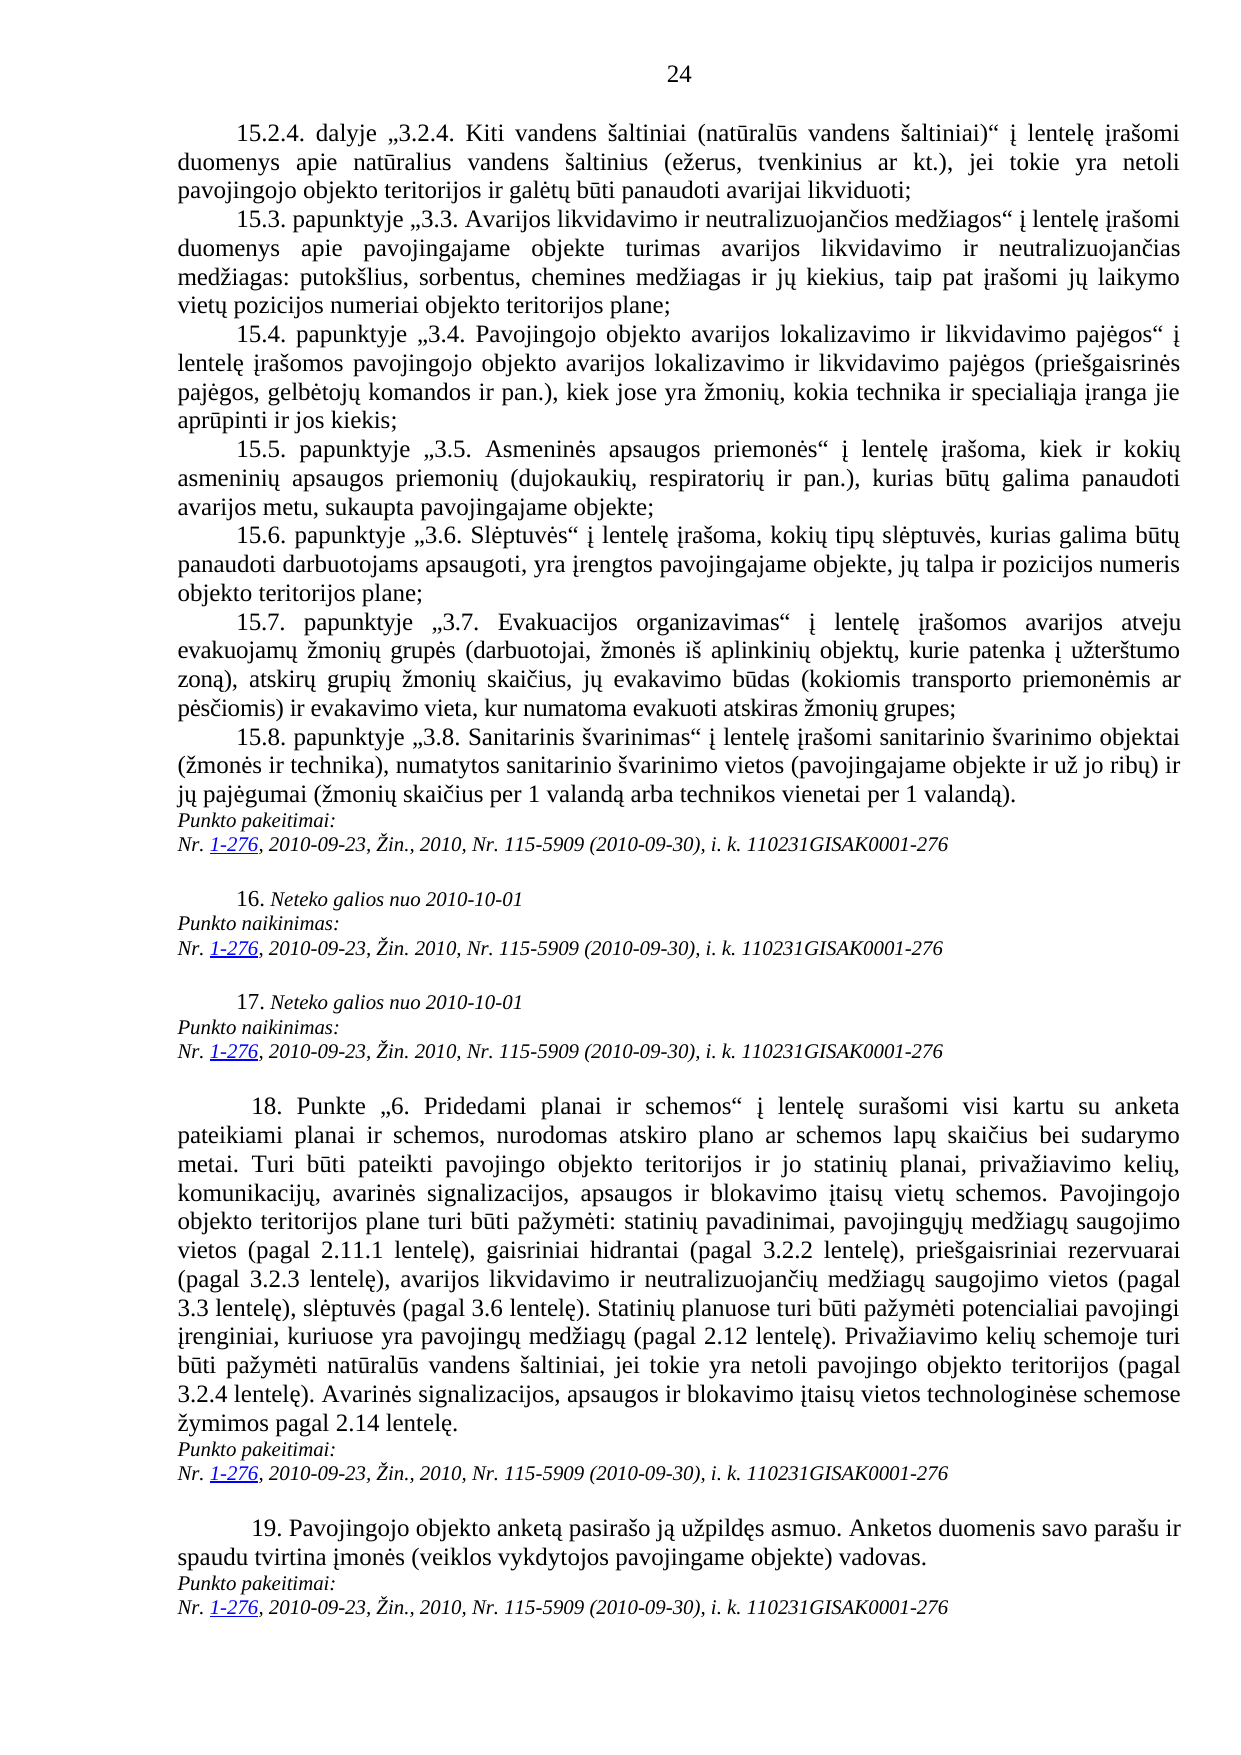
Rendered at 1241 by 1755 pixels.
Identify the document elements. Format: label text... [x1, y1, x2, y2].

text 15.2.4. dalyje „3.2.4. Kiti vandens šaltiniai (natūralūs vandens šaltiniai)“ į lentelę įrašomi duomenys apie natūralius vandens šaltinius (ežerus, tvenkinius ar kt.), jei tokie yra netoli pavojingojo objekto teritorijos ir galėtų būti panaudoti avarijai likviduoti; [177, 118, 1181, 204]
text Punkto pakeitimai: [177, 1436, 1181, 1461]
text 19. Pavojingojo objekto anketą pasirašo ją užpildęs asmuo. Anketos duomenis savo parašu ir spaudu tvirtina įmonės (veiklos vykdytojos pavojingame objekte) vadovas. [177, 1513, 1181, 1571]
text 15.6. papunktyje „3.6. Slėptuvės“ į lentelę įrašoma, kokių tipų slėptuvės, kurias galima būtų panaudoti darbuotojams apsaugoti, yra įrengtos pavojingajame objekte, jų talpa ir pozicijos numeris objekto teritorijos plane; [177, 521, 1181, 607]
text Nr. 1-276, 2010-09-23, Žin., 2010, Nr. 115-5909 (2010-09-30), i. k. 110231GISAK0001-276 [177, 1461, 1181, 1484]
text 15.3. papunktyje „3.3. Avarijos likvidavimo ir neutralizuojančios medžiagos“ į lentelę įrašomi duomenys apie pavojingajame objekte turimas avarijos likvidavimo ir neutralizuojančias medžiagas: putokšlius, sorbentus, chemines medžiagas ir jų kiekius, taip pat įrašomi jų laikymo vietų pozicijos numeriai objekto teritorijos plane; [177, 204, 1181, 319]
text Punkto pakeitimai: [177, 808, 1181, 832]
text Nr. 1-276, 2010-09-23, Žin. 2010, Nr. 115-5909 (2010-09-30), i. k. 110231GISAK0001-276 [177, 1039, 1181, 1063]
text Nr. 1-276, 2010-09-23, Žin. 2010, Nr. 115-5909 (2010-09-30), i. k. 110231GISAK0001-276 [177, 935, 1181, 959]
text Punkto naikinimas: [177, 1014, 1181, 1039]
text Punkto naikinimas: [177, 911, 1181, 935]
text Nr. 1-276, 2010-09-23, Žin., 2010, Nr. 115-5909 (2010-09-30), i. k. 110231GISAK0001-276 [177, 1595, 1181, 1619]
text 15.5. papunktyje „3.5. Asmeninės apsaugos priemonės“ į lentelę įrašoma, kiek ir kokių asmeninių apsaugos priemonių (dujokaukių, respiratorių ir pan.), kurias būtų galima panaudoti avarijos metu, sukaupta pavojingajame objekte; [177, 434, 1181, 521]
text 18. Punkte „6. Pridedami planai ir schemos“ į lentelę surašomi visi kartu su anketa pateikiami planai ir schemos, nurodomas atskiro plano ar schemos lapų skaičius bei sudarymo metai. Turi būti pateikti pavojingo objekto teritorijos ir jo statinių planai, privažiavimo kelių, komunikacijų, avarinės signalizacijos, apsaugos ir blokavimo įtaisų vietų schemos. Pavojingojo objekto teritorijos plane turi būti pažymėti: statinių pavadinimai, pavojingųjų medžiagų saugojimo vietos (pagal 2.11.1 lentelę), gaisriniai hidrantai (pagal 3.2.2 lentelę), priešgaisriniai rezervuarai (pagal 3.2.3 lentelę), avarijos likvidavimo ir neutralizuojančių medžiagų saugojimo vietos (pagal 3.3 lentelę), slėptuvės (pagal 3.6 lentelę). Statinių planuose turi būti pažymėti potencialiai pavojingi įrenginiai, kuriuose yra pavojingų medžiagų (pagal 2.12 lentelę). Privažiavimo kelių schemoje turi būti pažymėti natūralūs vandens šaltiniai, jei tokie yra netoli pavojingo objekto teritorijos (pagal 3.2.4 lentelę). Avarinės signalizacijos, apsaugos ir blokavimo įtaisų vietos technologinėse schemose žymimos pagal 2.14 lentelę. [177, 1091, 1181, 1436]
text 17. Neteko galios nuo 2010-10-01 [177, 988, 1181, 1014]
text 15.8. papunktyje „3.8. Sanitarinis švarinimas“ į lentelę įrašomi sanitarinio švarinimo objektai (žmonės ir technika), numatytos sanitarinio švarinimo vietos (pavojingajame objekte ir už jo ribų) ir jų pajėgumai (žmonių skaičius per 1 valandą arba technikos vienetai per 1 valandą). [177, 722, 1181, 808]
text 15.7. papunktyje „3.7. Evakuacijos organizavimas“ į lentelę įrašomos avarijos atveju evakuojamų žmonių grupės (darbuotojai, žmonės iš aplinkinių objektų, kurie patenka į užterštumo zoną), atskirų grupių žmonių skaičius, jų evakavimo būdas (kokiomis transporto priemonėmis ar pėsčiomis) ir evakavimo vieta, kur numatoma evakuoti atskiras žmonių grupes; [177, 607, 1181, 722]
text Nr. 1-276, 2010-09-23, Žin., 2010, Nr. 115-5909 (2010-09-30), i. k. 110231GISAK0001-276 [177, 832, 1181, 856]
text 16. Neteko galios nuo 2010-10-01 [177, 885, 1181, 911]
text 15.4. papunktyje „3.4. Pavojingojo objekto avarijos lokalizavimo ir likvidavimo pajėgos“ į lentelę įrašomos pavojingojo objekto avarijos lokalizavimo ir likvidavimo pajėgos (priešgaisrinės pajėgos, gelbėtojų komandos ir pan.), kiek jose yra žmonių, kokia technika ir specialiąja įranga jie aprūpinti ir jos kiekis; [177, 319, 1181, 434]
text Punkto pakeitimai: [177, 1571, 1181, 1595]
